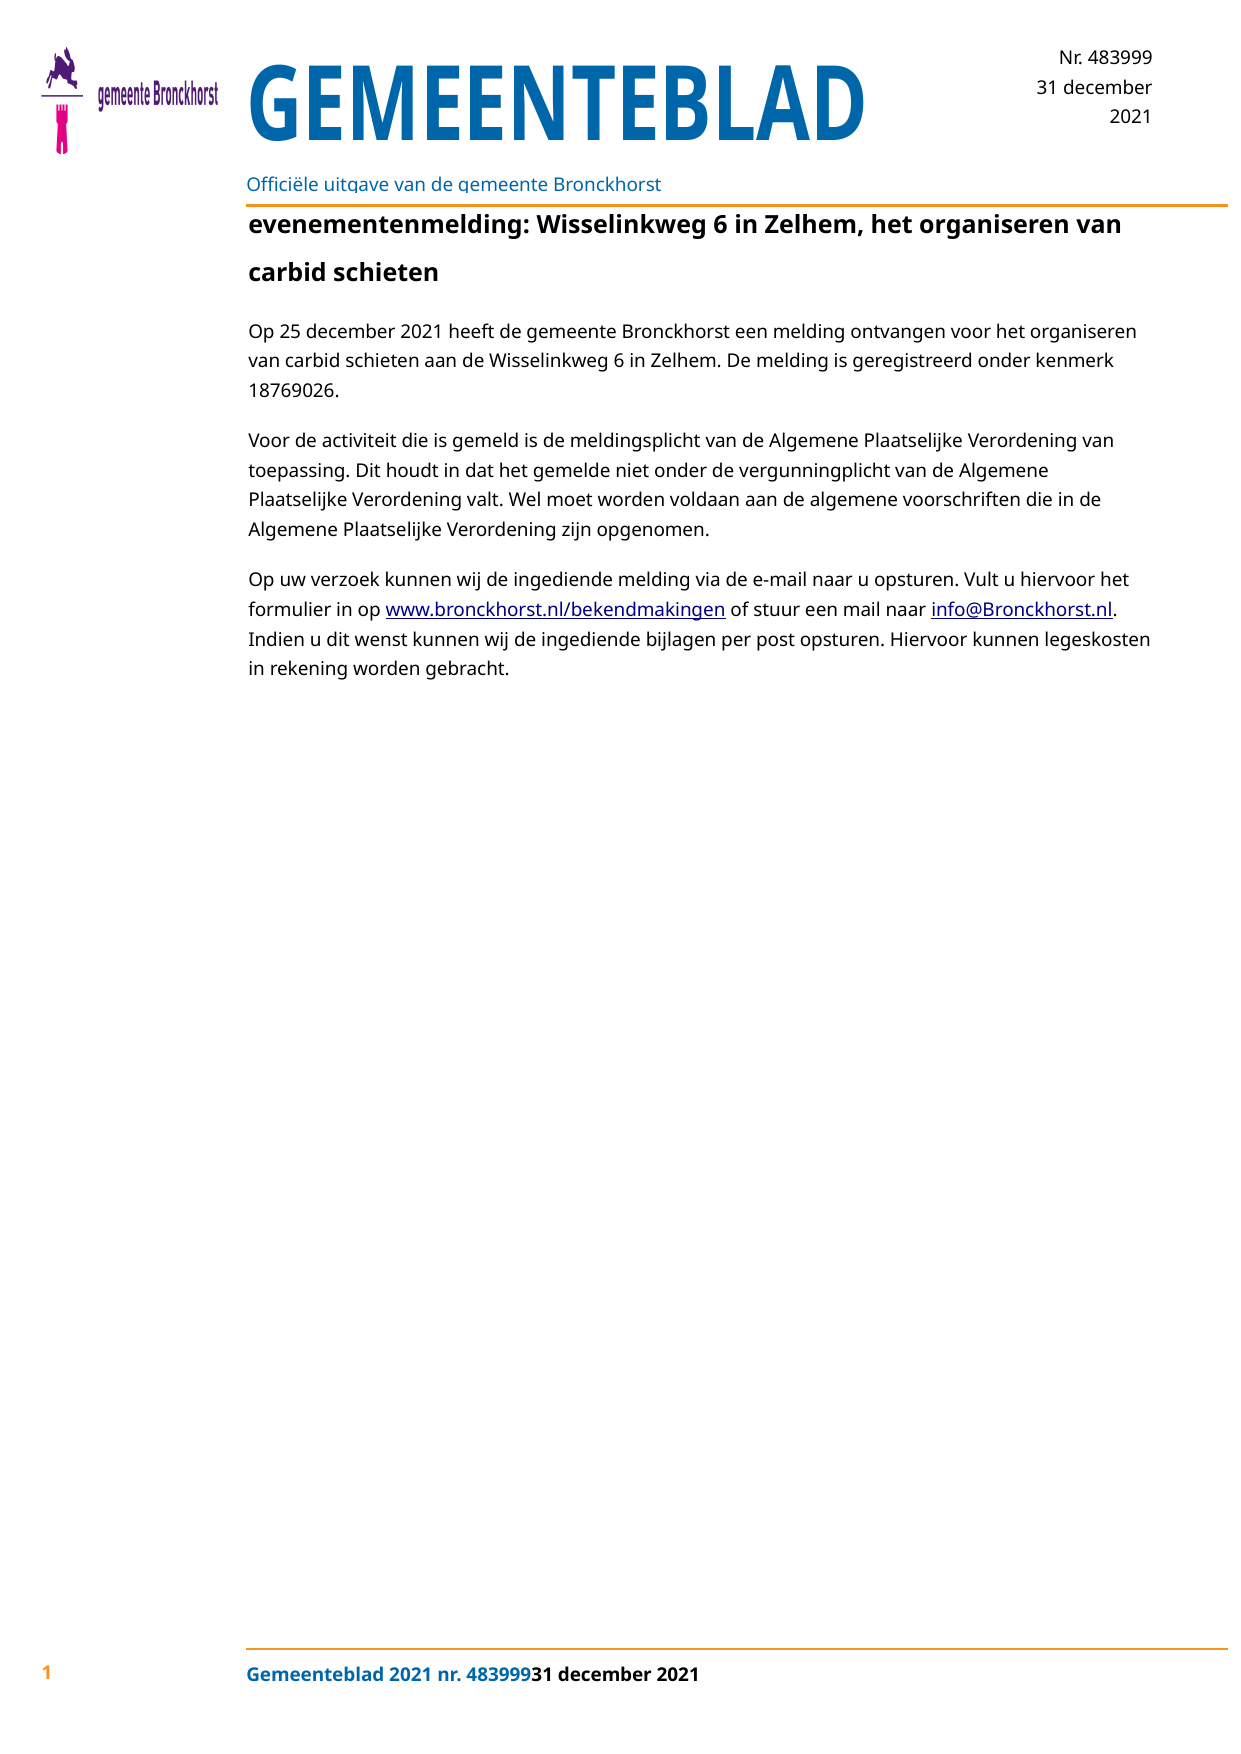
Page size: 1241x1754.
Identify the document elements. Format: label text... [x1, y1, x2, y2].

text Op uw verzoek kunnen wij de ingediende melding via de e-mail naar u opsturen. Vult u hiervoor het formulier in op www.bronckhorst.nl/bekendmakingen of stuur een mail naar info@Bronckhorst.nl. Indien u dit wenst kunnen wij de ingediende bijlagen per post opsturen. Hiervoor kunnen legeskosten in rekening worden gebracht. [248, 567, 1152, 681]
text evenementenmelding: Wisselinkweg 6 in Zelhem, het organiseren van carbid schieten [248, 207, 1152, 288]
picture [41, 47, 231, 172]
text Voor de activiteit die is gemeld is de meldingsplicht van de Algemene Plaatselijke Verordening van toepassing. Dit houdt in dat het gemelde niet onder de vergunningplicht van de Algemene Plaatselijke Verordening valt. Wel moet worden voldaan aan de algemene voorschriften die in de Algemene Plaatselijke Verordening zijn opgenomen. [248, 427, 1152, 542]
text Op 25 december 2021 heeft de gemeente Bronckhorst een melding ontvangen voor het organiseren van carbid schieten aan de Wisselinkweg 6 in Zelhem. De melding is geregistreerd onder kenmerk 18769026. [248, 318, 1152, 403]
